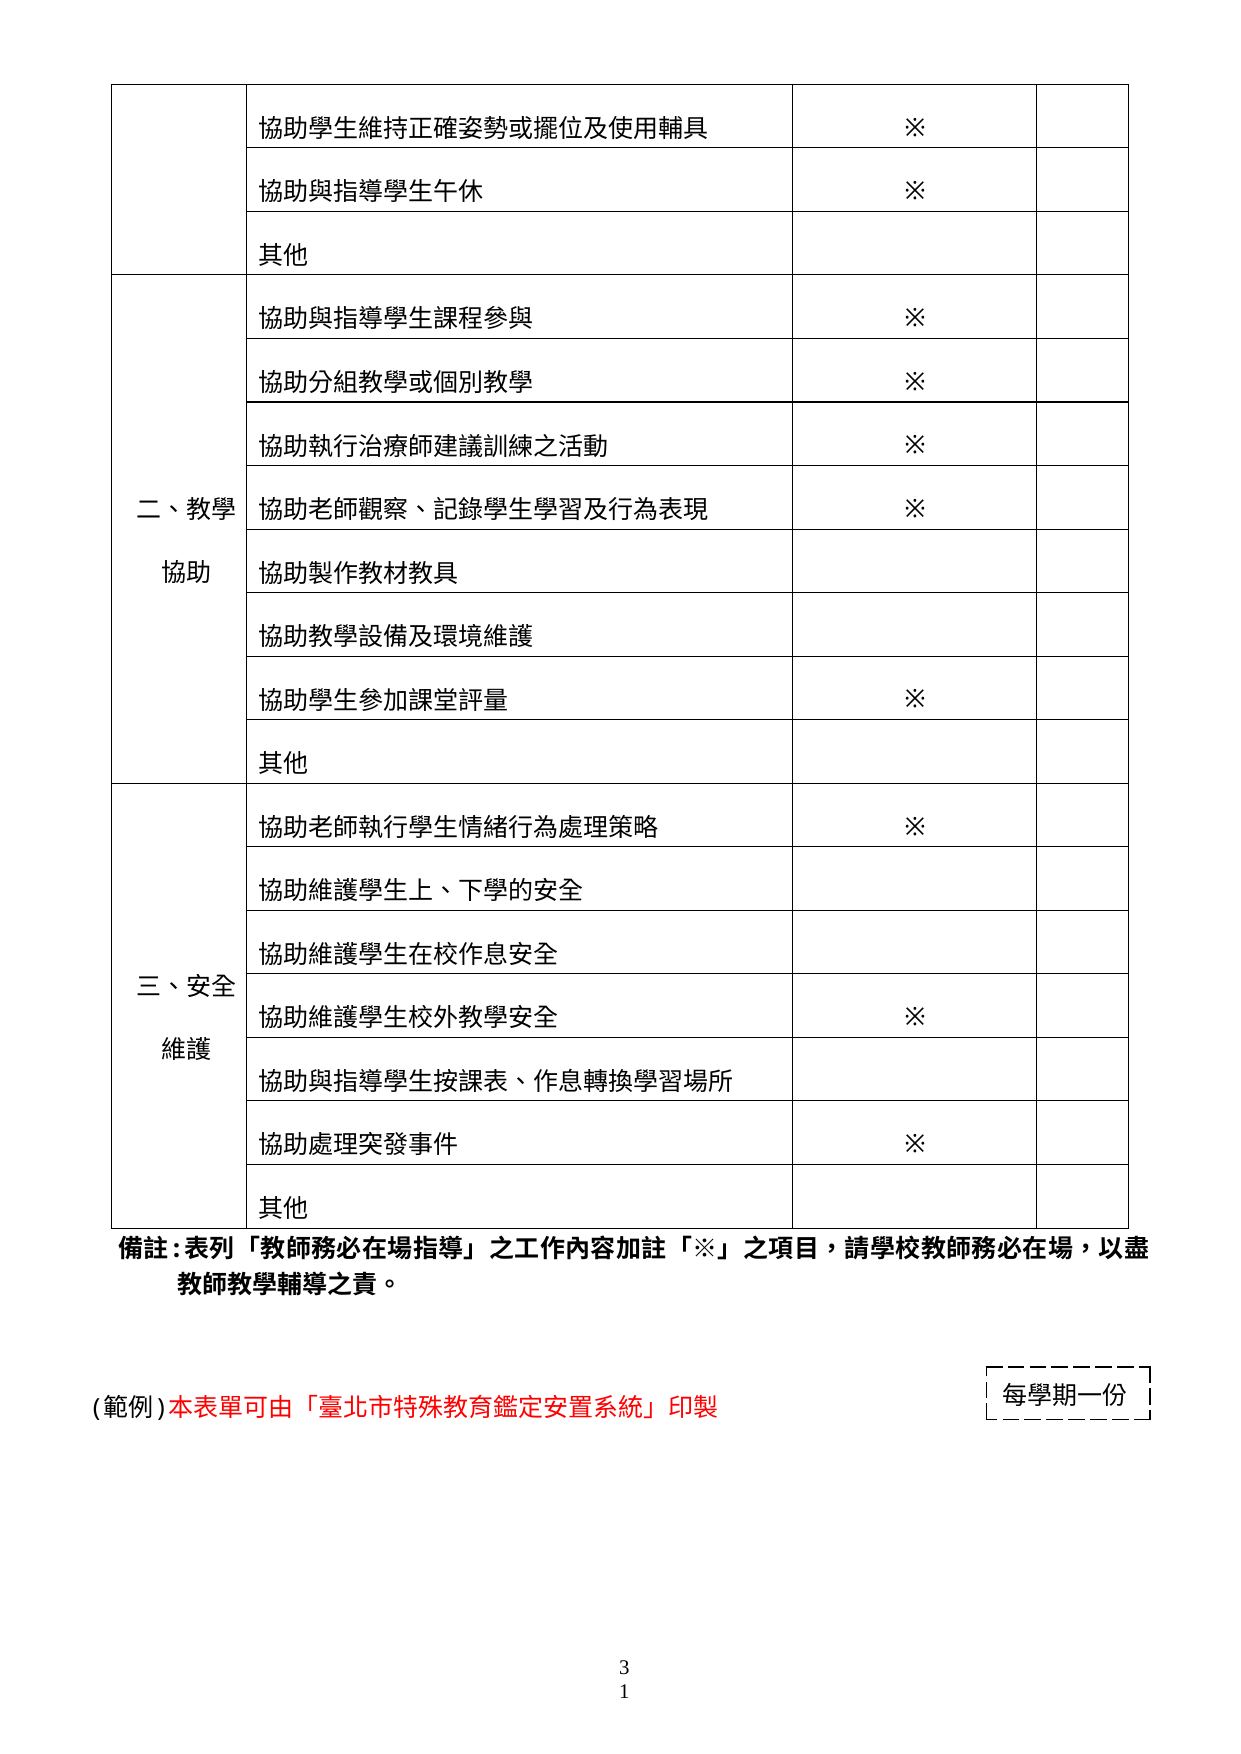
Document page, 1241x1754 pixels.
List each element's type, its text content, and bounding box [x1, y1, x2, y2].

table_cell [793, 530, 1036, 592]
table_cell [1037, 1101, 1128, 1164]
table_cell [793, 720, 1036, 783]
table_cell [793, 593, 1036, 656]
text 每學期一份 [1002, 1375, 1134, 1411]
table_cell ※ [793, 657, 1036, 719]
table_cell [1037, 212, 1128, 274]
table_cell 協助教學設備及環境維護 [247, 593, 792, 656]
table_cell ※ [793, 784, 1036, 846]
table_cell 協助與指導學生課程參與 [247, 275, 792, 338]
table_cell [1037, 720, 1128, 783]
table_cell 協助執行治療師建議訓練之活動 [247, 403, 792, 465]
table_cell [793, 1038, 1036, 1100]
table_cell 協助學生參加課堂評量 [247, 657, 792, 719]
table_cell ※ [793, 85, 1036, 147]
table_cell [1037, 974, 1128, 1037]
table_cell [793, 1165, 1036, 1227]
table_cell [112, 85, 246, 274]
table_cell [1037, 1165, 1128, 1227]
text 備註:表列「教師務必在場指導」之工作內容加註「※」之項目，請學校教師務必在場，以盡教師教學輔導之責。 [118, 1228, 1152, 1301]
table_cell ※ [793, 339, 1036, 401]
table_cell ※ [793, 466, 1036, 528]
table_cell [793, 847, 1036, 910]
table_cell [1037, 784, 1128, 846]
table_cell 二、教學協助 [112, 275, 246, 783]
table_cell 其他 [247, 1165, 792, 1227]
table_cell 協助維護學生校外教學安全 [247, 974, 792, 1037]
table_cell 協助製作教材教具 [247, 530, 792, 592]
table_cell 協助維護學生上、下學的安全 [247, 847, 792, 910]
table_cell [1037, 1038, 1128, 1100]
table_cell [1037, 85, 1128, 147]
table_cell [793, 911, 1036, 973]
table_cell 協助老師觀察、記錄學生學習及行為表現 [247, 466, 792, 528]
table_cell ※ [793, 974, 1036, 1037]
table_cell [1037, 148, 1128, 211]
table_cell 協助與指導學生按課表、作息轉換學習場所 [247, 1038, 792, 1100]
table_cell ※ [793, 275, 1036, 338]
table_cell 協助處理突發事件 [247, 1101, 792, 1164]
table_cell [1037, 593, 1128, 656]
text (範例)本表單可由「臺北市特殊教育鑑定安置系統」印製 [89, 1363, 1152, 1426]
table_cell 協助與指導學生午休 [247, 148, 792, 211]
table_cell 協助老師執行學生情緒行為處理策略 [247, 784, 792, 846]
table_cell ※ [793, 403, 1036, 465]
table_cell ※ [793, 148, 1036, 211]
table_cell 協助維護學生在校作息安全 [247, 911, 792, 973]
table_cell [1037, 530, 1128, 592]
table_cell 協助分組教學或個別教學 [247, 339, 792, 401]
table_cell 三、安全維護 [112, 784, 246, 1227]
table_cell [793, 212, 1036, 274]
table_cell [1037, 911, 1128, 973]
table_cell ※ [793, 1101, 1036, 1164]
table_cell [1037, 403, 1128, 465]
table_cell [1037, 466, 1128, 528]
table_cell 其他 [247, 212, 792, 274]
table_cell [1037, 339, 1128, 401]
table_cell [1037, 847, 1128, 910]
table_cell 協助學生維持正確姿勢或擺位及使用輔具 [247, 85, 792, 147]
table_cell [1037, 275, 1128, 338]
table_cell [1037, 657, 1128, 719]
table_cell 其他 [247, 720, 792, 783]
